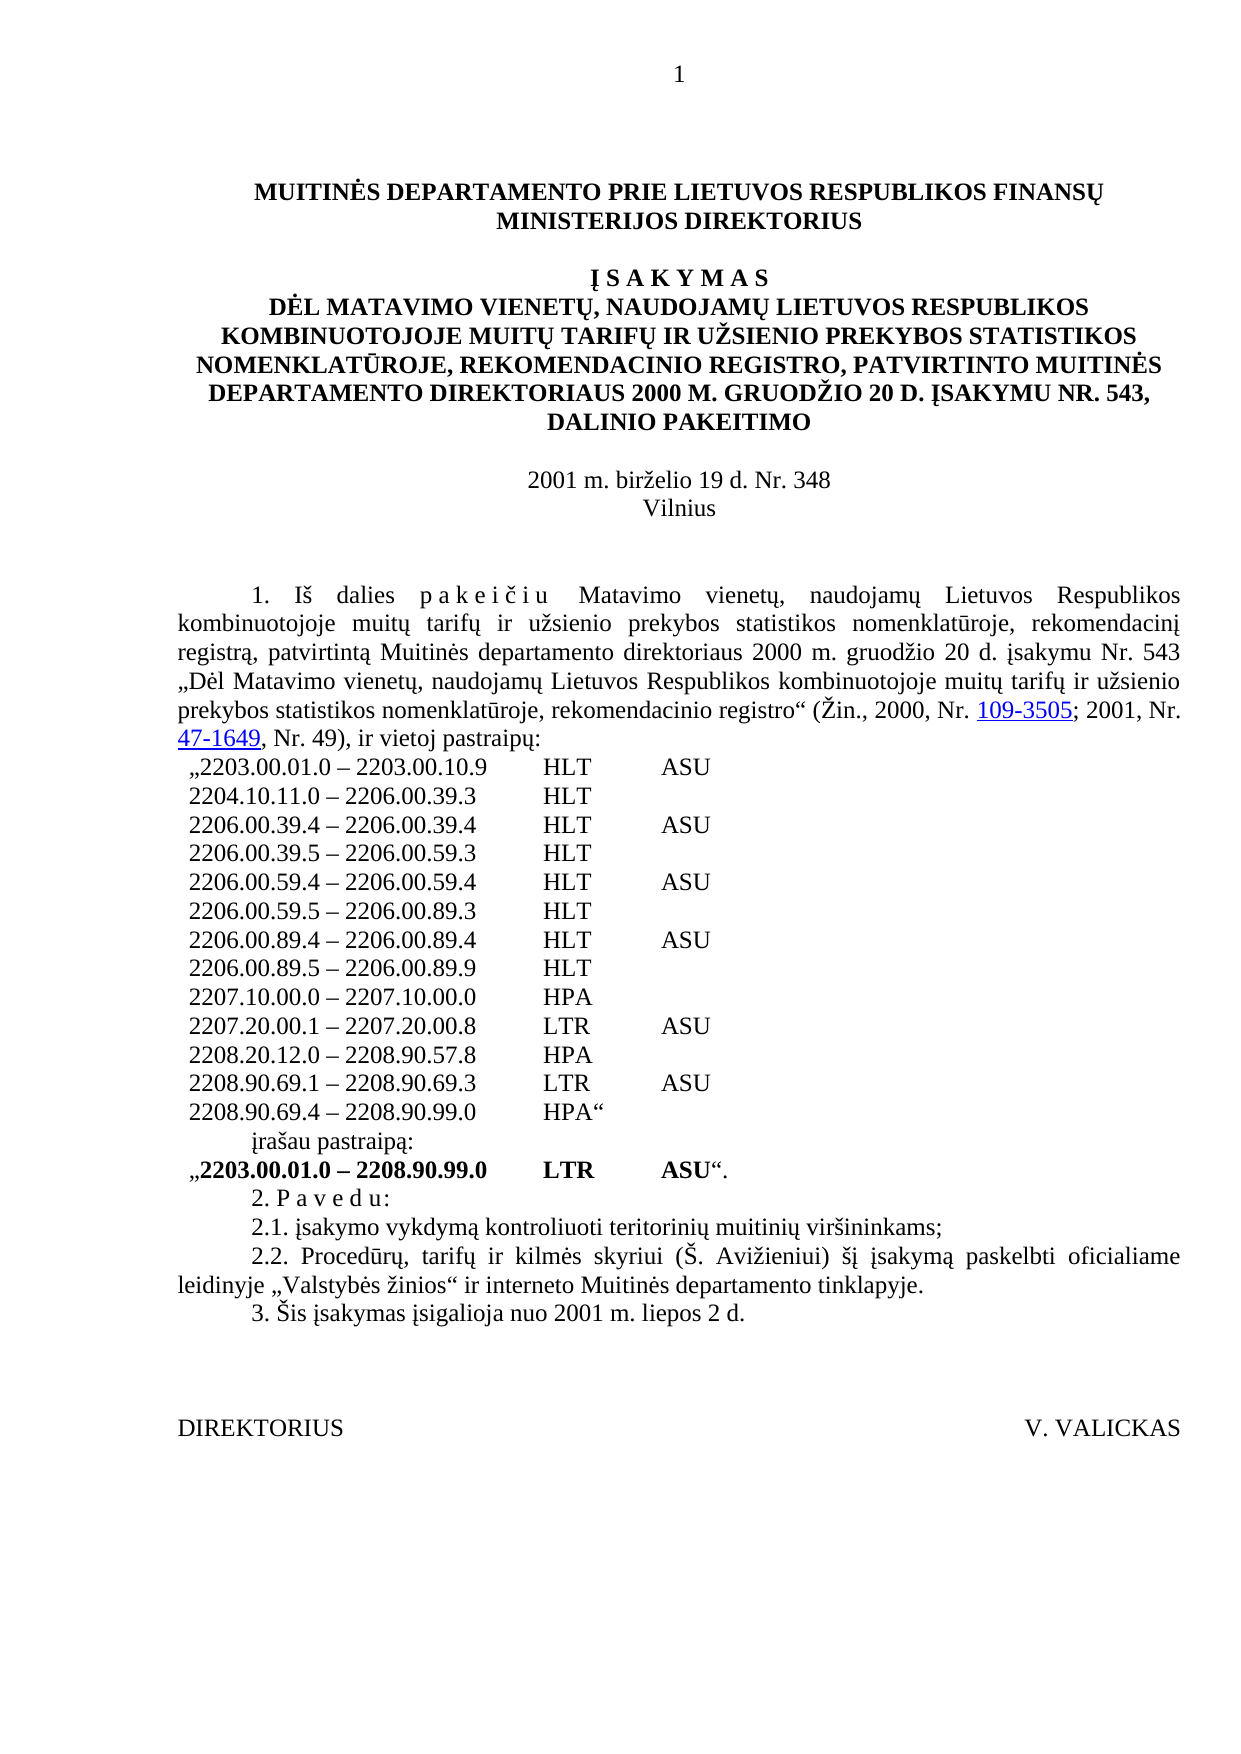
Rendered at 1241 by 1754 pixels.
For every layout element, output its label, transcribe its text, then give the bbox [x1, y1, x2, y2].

text DĖL MATAVIMO VIENETŲ, NAUDOJAMŲ LIETUVOS RESPUBLIKOS KOMBINUOTOJOJE MUITŲ TARIFŲ IR UŽSIENIO PREKYBOS STATISTIKOS NOMENKLATŪROJE, REKOMENDACINIO REGISTRO, PATVIRTINTO MUITINĖS DEPARTAMENTO DIREKTORIAUS 2000 M. GRUODŽIO 20 D. ĮSAKYMU NR. 543, DALINIO PAKEITIMO [177, 292, 1181, 436]
table_cell LTR [532, 1011, 649, 1040]
table_cell HLT [532, 781, 649, 810]
table_header ASU [650, 752, 1204, 781]
text MUITINĖS DEPARTAMENTO PRIE LIETUVOS RESPUBLIKOS FINANSŲ MINISTERIJOS DIREKTORIUS [177, 177, 1181, 235]
table_cell HLT [532, 810, 649, 838]
table_cell [650, 781, 1204, 810]
text Direktorius V. Valickas [177, 1413, 1181, 1442]
table_cell HPA [532, 982, 649, 1011]
table_header „2203.00.01.0 – 2203.00.10.9 [177, 752, 532, 781]
table_cell ASU [650, 1011, 1204, 1040]
table_cell [650, 1040, 1204, 1068]
text Į S A K Y M A S [177, 263, 1181, 292]
table_cell [650, 839, 1204, 867]
table_cell 2206.00.89.4 – 2206.00.89.4 [177, 925, 532, 953]
table_cell 2206.00.59.5 – 2206.00.89.3 [177, 896, 532, 925]
table_cell 2208.90.69.1 – 2208.90.69.3 [177, 1069, 532, 1097]
table_cell [650, 896, 1204, 925]
table_cell 2206.00.59.4 – 2206.00.59.4 [177, 867, 532, 896]
table_cell 2207.10.00.0 – 2207.10.00.0 [177, 982, 532, 1011]
table_header ASU“. [650, 1155, 1204, 1183]
table_cell HLT [532, 954, 649, 982]
table_cell HLT [532, 867, 649, 896]
text 2. Pavedu: [177, 1183, 1181, 1212]
table_cell HLT [532, 896, 649, 925]
table_cell 2208.20.12.0 – 2208.90.57.8 [177, 1040, 532, 1068]
table_cell [650, 1097, 1204, 1126]
table_cell ASU [650, 1069, 1204, 1097]
table_cell 2206.00.39.4 – 2206.00.39.4 [177, 810, 532, 838]
table_cell HLT [532, 839, 649, 867]
table_cell ASU [650, 810, 1204, 838]
text įrašau pastraipą: [177, 1126, 1181, 1155]
table_cell HLT [532, 925, 649, 953]
table_header „2203.00.01.0 – 2208.90.99.0 [177, 1155, 532, 1183]
text 3. Šis įsakymas įsigalioja nuo 2001 m. liepos 2 d. [177, 1298, 1181, 1327]
table_cell HPA [532, 1040, 649, 1068]
table_cell HPA“ [532, 1097, 649, 1126]
text 2.1. įsakymo vykdymą kontroliuoti teritorinių muitinių viršininkams; [177, 1212, 1181, 1241]
table_cell ASU [650, 867, 1204, 896]
table_cell [650, 982, 1204, 1011]
table_cell 2206.00.39.5 – 2206.00.59.3 [177, 839, 532, 867]
text 1. Iš dalies pakeičiu Matavimo vienetų, naudojamų Lietuvos Respublikos kombinuotojoje muitų tarifų ir užsienio prekybos statistikos nomenklatūroje, rekomendacinį registrą, patvirtintą Muitinės departamento direktoriaus 2000 m. gruodžio 20 d. įsakymu Nr. 543 „Dėl Matavimo vienetų, naudojamų Lietuvos Respublikos kombinuotojoje muitų tarifų ir užsienio prekybos statistikos nomenklatūroje, rekomendacinio registro“ (Žin., 2000, Nr. 109-3505; 2001, Nr. 47-1649, Nr. 49), ir vietoj pastraipų: [177, 580, 1181, 752]
text 2001 m. birželio 19 d. Nr. 348 [177, 465, 1181, 493]
table_cell 2207.20.00.1 – 2207.20.00.8 [177, 1011, 532, 1040]
text 2.2. Procedūrų, tarifų ir kilmės skyriui (Š. Avižieniui) šį įsakymą paskelbti oficialiame leidinyje „Valstybės žinios“ ir interneto Muitinės departamento tinklapyje. [177, 1241, 1181, 1298]
table_cell [650, 954, 1204, 982]
table_cell 2204.10.11.0 – 2206.00.39.3 [177, 781, 532, 810]
table_cell 2206.00.89.5 – 2206.00.89.9 [177, 954, 532, 982]
table_header HLT [532, 752, 649, 781]
table_cell ASU [650, 925, 1204, 953]
table_cell LTR [532, 1069, 649, 1097]
text Vilnius [177, 493, 1181, 522]
table_cell 2208.90.69.4 – 2208.90.99.0 [177, 1097, 532, 1126]
table_header LTR [532, 1155, 649, 1183]
